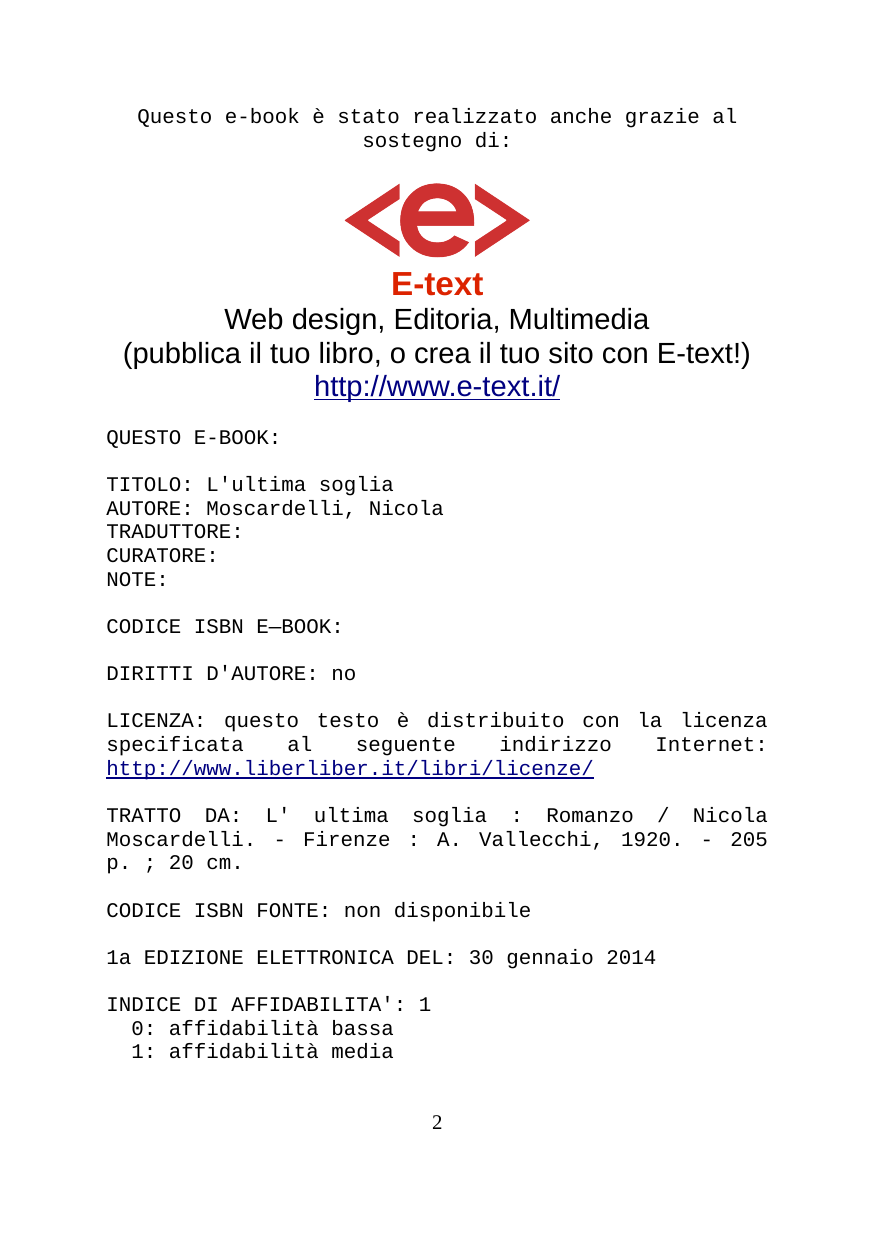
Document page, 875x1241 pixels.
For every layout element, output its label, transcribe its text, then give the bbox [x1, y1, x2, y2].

text TRATTO DA: L' ultima soglia : Romanzo / Nicola Moscardelli. - Firenze : A. Vallecchi, 1920. - 205 p. ; 20 cm. [106, 805, 768, 876]
text DIRITTI D'AUTORE: no [106, 663, 768, 687]
text CODICE ISBN E—BOOK: [106, 616, 768, 639]
text AUTORE: Moscardelli, Nicola [106, 498, 768, 521]
text NOTE: [106, 568, 768, 592]
picture [343, 183, 531, 258]
text CODICE ISBN FONTE: non disponibile [106, 899, 768, 923]
text LICENZA: questo testo è distribuito con la licenza specificata al seguente indirizzo Internet: http://www.liberliber.it/libri/licenze/ [106, 710, 768, 781]
text E-text [106, 264, 768, 302]
text TITOLO: L'ultima soglia [106, 474, 768, 498]
text CURATORE: [106, 545, 768, 568]
text 0: affidabilità bassa [106, 1018, 768, 1041]
text (pubblica il tuo libro, o crea il tuo sito con E-text!) [106, 336, 768, 369]
text 1a EDIZIONE ELETTRONICA DEL: 30 gennaio 2014 [106, 947, 768, 971]
text http://www.e-text.it/ [106, 369, 768, 403]
text TRADUTTORE: [106, 521, 768, 545]
text QUESTO E-BOOK: [106, 427, 768, 450]
text Questo e-book è stato realizzato anche grazie al sostegno di: [106, 106, 768, 153]
text INDICE DI AFFIDABILITA': 1 [106, 994, 768, 1018]
text 1: affidabilità media [106, 1041, 768, 1065]
text Web design, Editoria, Multimedia [106, 302, 768, 336]
